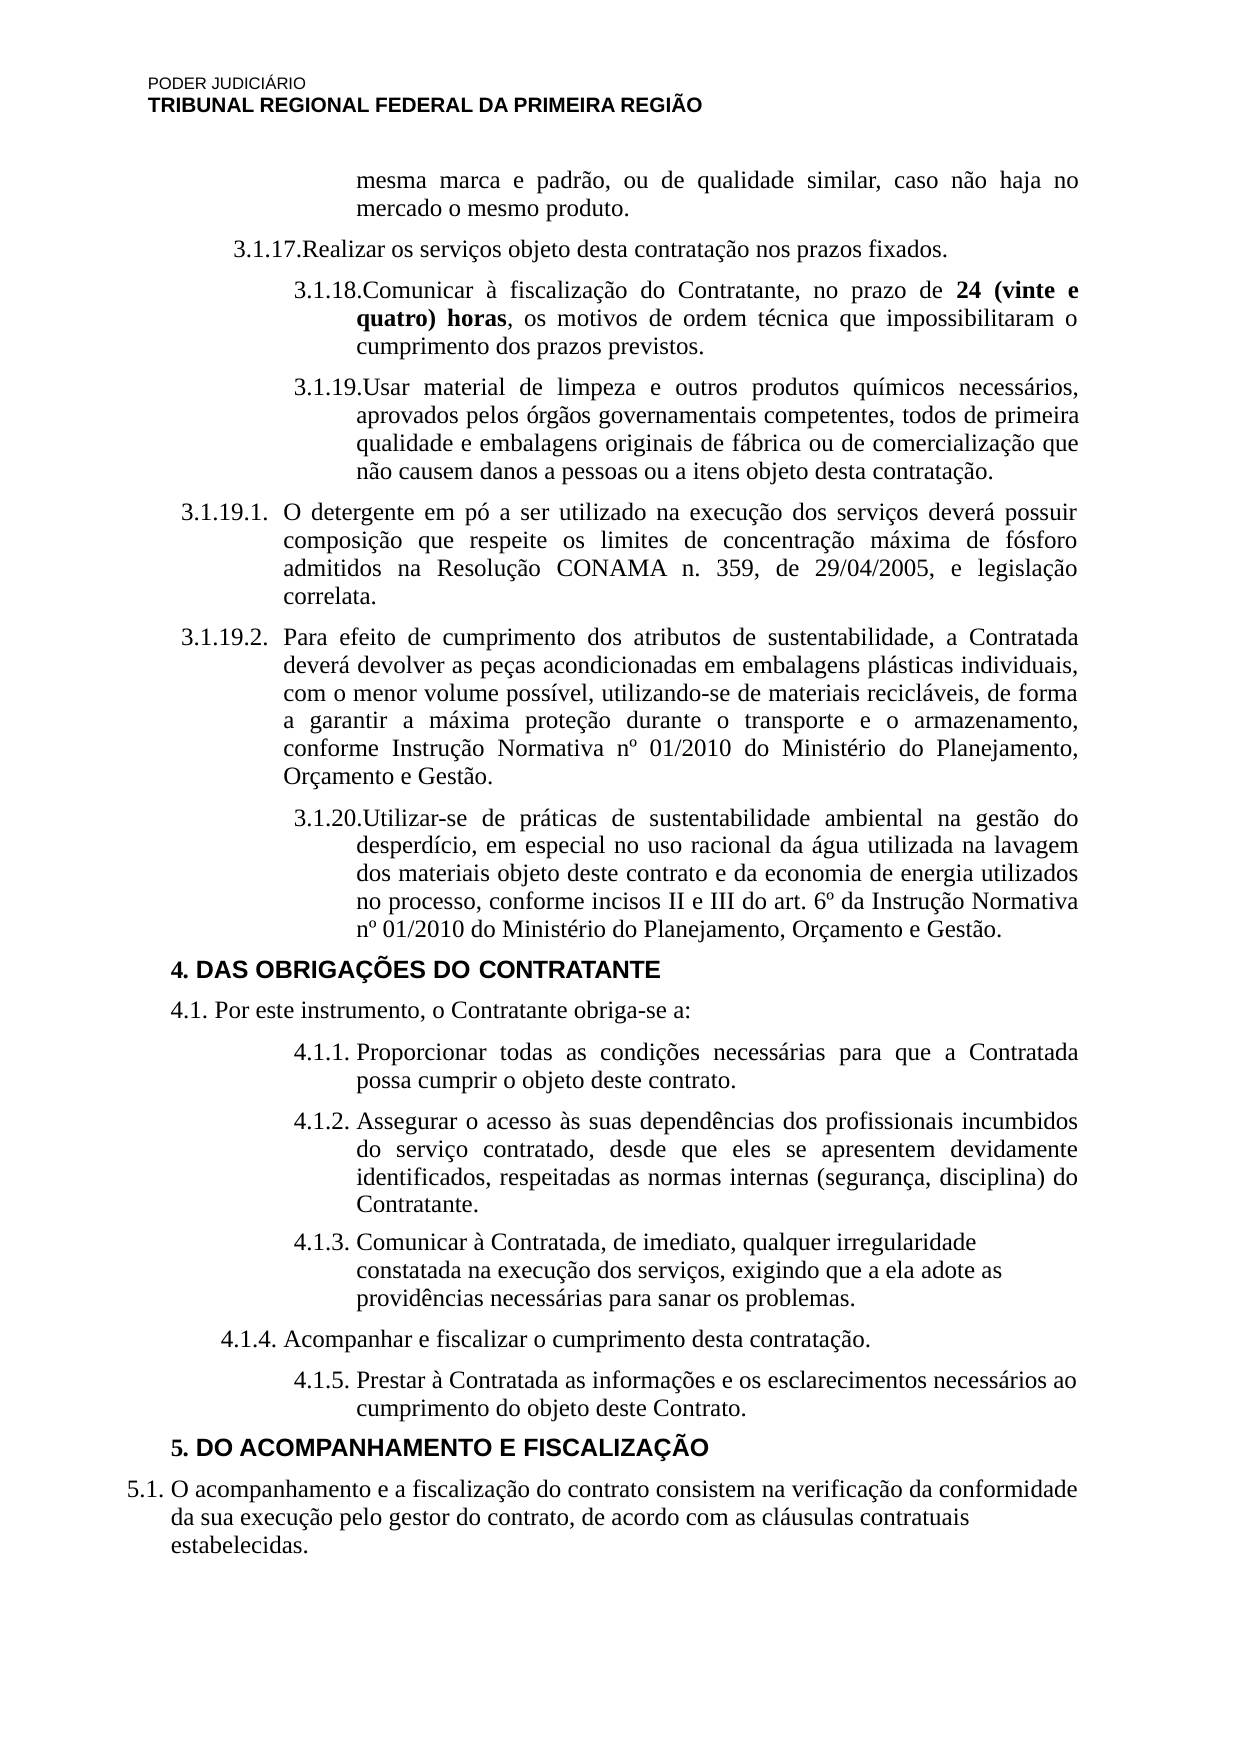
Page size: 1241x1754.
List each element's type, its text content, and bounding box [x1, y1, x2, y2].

list Para efeito de cumprimento dos atributos de sustentabilidade, a Contratada deverá devolver as peças acondicionadas em embalagens plásticas individuais, com o menor volume possível, utilizando-se de materiais recicláveis, de forma a garantir a máxima proteção durante o transporte e o armazenamento, conforme Instrução Normativa nº 01/2010 do Ministério do Planejamento, Orçamento e Gestão. [181, 622, 1079, 790]
subtitle DO ACOMPANHAMENTO E FISCALIZAÇÃO [171, 1433, 1104, 1462]
list Por este instrumento, o Contratante obriga-se a: [191, 996, 1104, 1024]
list O detergente em pó a ser utilizado na execução dos serviços deverá possuir composição que respeite os limites de concentração máxima de fósforo admitidos na Resolução CONAMA n. 359, de 29/04/2005, e legislação correlata. [181, 497, 1079, 609]
subtitle DAS OBRIGAÇÕES DO CONTRATANTE [171, 955, 1104, 984]
list Proporcionar todas as condições necessárias para que a Contratada possa cumprir o objeto deste contrato. [293, 1037, 1079, 1093]
list mesma marca e padrão, ou de qualidade similar, caso não haja no mercado o mesmo produto. [293, 165, 1079, 222]
list Acompanhar e fiscalizar o cumprimento desta contratação. [221, 1324, 1104, 1352]
list Assegurar o acesso às suas dependências dos profissionais incumbidos do serviço contratado, desde que eles se apresentem devidamente identificados, respeitadas as normas internas (segurança, disciplina) do Contratante. [293, 1106, 1079, 1218]
list Realizar os serviços objeto desta contratação nos prazos fixados. [233, 234, 1104, 263]
list Comunicar à Contratada, de imediato, qualquer irregularidade constatada na execução dos serviços, exigindo que a ela adote as providências necessárias para sanar os problemas. [293, 1227, 1079, 1312]
list O acompanhamento e a fiscalização do contrato consistem na verificação da conformidade da sua execução pelo gestor do contrato, de acordo com as cláusulas contratuais estabelecidas. [148, 1474, 1078, 1559]
list Comunicar à fiscalização do Contratante, no prazo de 24 (vinte e quatro) horas, os motivos de ordem técnica que impossibilitaram o cumprimento dos prazos previstos. [293, 275, 1079, 360]
list Prestar à Contratada as informações e os esclarecimentos necessários ao cumprimento do objeto deste Contrato. [293, 1365, 1079, 1421]
list Utilizar-se de práticas de sustentabilidade ambiental na gestão do desperdício, em especial no uso racional da água utilizada na lavagem dos materiais objeto deste contrato e da economia de energia utilizados no processo, conforme incisos II e III do art. 6º da Instrução Normativa nº 01/2010 do Ministério do Planejamento, Orçamento e Gestão. [293, 803, 1079, 943]
list Usar material de limpeza e outros produtos químicos necessários, aprovados pelos órgãos governamentais competentes, todos de primeira qualidade e embalagens originais de fábrica ou de comercialização que não causem danos a pessoas ou a itens objeto desta contratação. [293, 372, 1079, 484]
